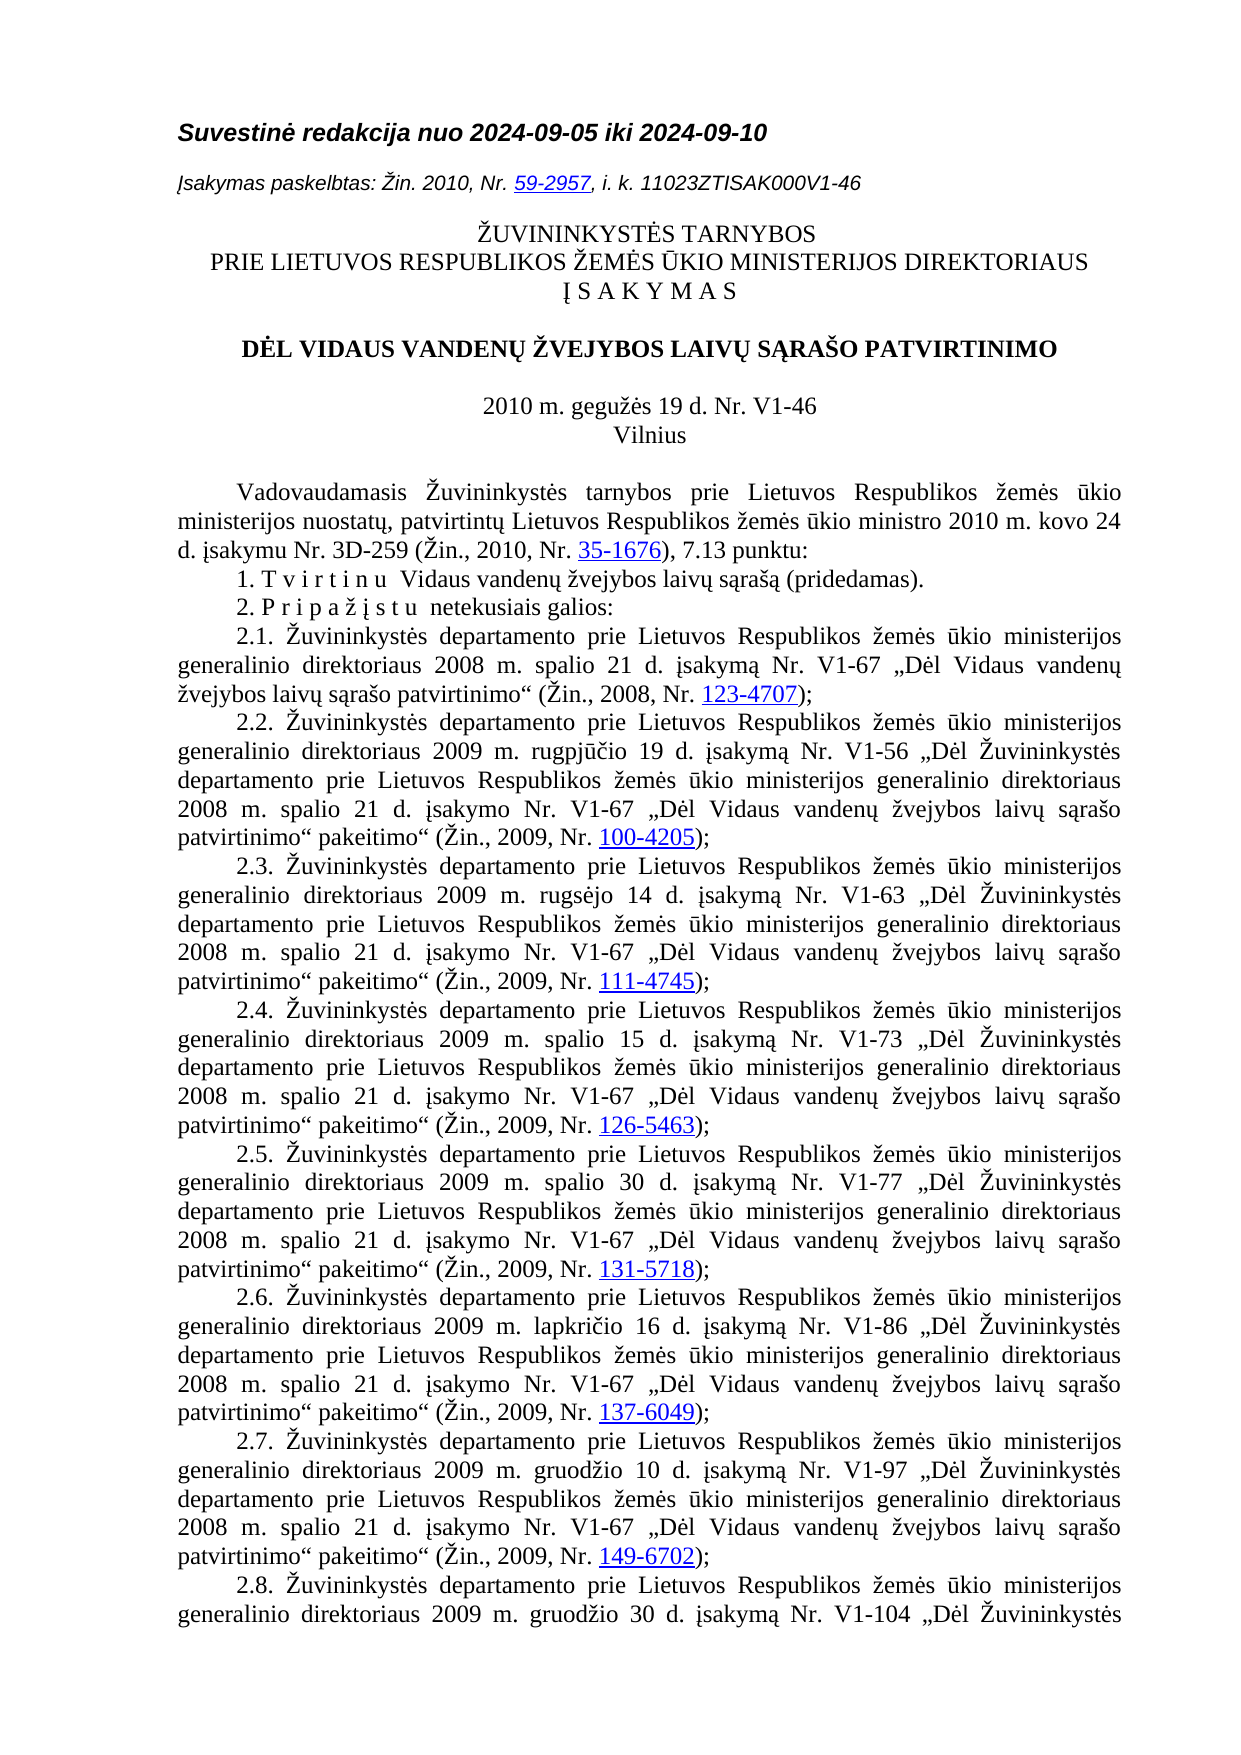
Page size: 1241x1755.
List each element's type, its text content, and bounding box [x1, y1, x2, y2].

text ĮSAKYMAS [177, 276, 1122, 305]
text ŽUVININKYSTĖS TARNYBOS [177, 219, 1122, 247]
text Įsakymas paskelbtas: Žin. 2010, Nr. 59-2957, i. k. 11023ZTISAK000V1-46 [177, 171, 1122, 195]
text 2.1. Žuvininkystės departamento prie Lietuvos Respublikos žemės ūkio ministerijos generalinio direktoriaus 2008 m. spalio 21 d. įsakymą Nr. V1-67 „Dėl Vidaus vandenų žvejybos laivų sąrašo patvirtinimo“ (Žin., 2008, Nr. 123-4707); [177, 621, 1122, 707]
text Vilnius [177, 420, 1122, 449]
text 2.7. Žuvininkystės departamento prie Lietuvos Respublikos žemės ūkio ministerijos generalinio direktoriaus 2009 m. gruodžio 10 d. įsakymą Nr. V1-97 „Dėl Žuvininkystės departamento prie Lietuvos Respublikos žemės ūkio ministerijos generalinio direktoriaus 2008 m. spalio 21 d. įsakymo Nr. V1-67 „Dėl Vidaus vandenų žvejybos laivų sąrašo patvirtinimo“ pakeitimo“ (Žin., 2009, Nr. 149-6702); [177, 1426, 1122, 1570]
text 2.3. Žuvininkystės departamento prie Lietuvos Respublikos žemės ūkio ministerijos generalinio direktoriaus 2009 m. rugsėjo 14 d. įsakymą Nr. V1-63 „Dėl Žuvininkystės departamento prie Lietuvos Respublikos žemės ūkio ministerijos generalinio direktoriaus 2008 m. spalio 21 d. įsakymo Nr. V1-67 „Dėl Vidaus vandenų žvejybos laivų sąrašo patvirtinimo“ pakeitimo“ (Žin., 2009, Nr. 111-4745); [177, 851, 1122, 995]
text DĖL VIDAUS VANDENŲ ŽVEJYBOS LAIVŲ SĄRAŠO PATVIRTINIMO [177, 334, 1122, 362]
text 2010 m. gegužės 19 d. Nr. V1-46 [177, 391, 1122, 420]
text 2.2. Žuvininkystės departamento prie Lietuvos Respublikos žemės ūkio ministerijos generalinio direktoriaus 2009 m. rugpjūčio 19 d. įsakymą Nr. V1-56 „Dėl Žuvininkystės departamento prie Lietuvos Respublikos žemės ūkio ministerijos generalinio direktoriaus 2008 m. spalio 21 d. įsakymo Nr. V1-67 „Dėl Vidaus vandenų žvejybos laivų sąrašo patvirtinimo“ pakeitimo“ (Žin., 2009, Nr. 100-4205); [177, 707, 1122, 851]
text 2.8. Žuvininkystės departamento prie Lietuvos Respublikos žemės ūkio ministerijos generalinio direktoriaus 2009 m. gruodžio 30 d. įsakymą Nr. V1-104 „Dėl Žuvininkystės [177, 1570, 1122, 1627]
text 2. Pripažįstu netekusiais galios: [177, 592, 1122, 621]
text 2.6. Žuvininkystės departamento prie Lietuvos Respublikos žemės ūkio ministerijos generalinio direktoriaus 2009 m. lapkričio 16 d. įsakymą Nr. V1-86 „Dėl Žuvininkystės departamento prie Lietuvos Respublikos žemės ūkio ministerijos generalinio direktoriaus 2008 m. spalio 21 d. įsakymo Nr. V1-67 „Dėl Vidaus vandenų žvejybos laivų sąrašo patvirtinimo“ pakeitimo“ (Žin., 2009, Nr. 137-6049); [177, 1282, 1122, 1426]
text Vadovaudamasis Žuvininkystės tarnybos prie Lietuvos Respublikos žemės ūkio ministerijos nuostatų, patvirtintų Lietuvos Respublikos žemės ūkio ministro 2010 m. kovo 24 d. įsakymu Nr. 3D-259 (Žin., 2010, Nr. 35-1676), 7.13 punktu: [177, 477, 1122, 564]
text Suvestinė redakcija nuo 2024-09-05 iki 2024-09-10 [177, 118, 1122, 147]
text 1. Tvirtinu Vidaus vandenų žvejybos laivų sąrašą (pridedamas). [177, 564, 1122, 592]
text PRIE LIETUVOS RESPUBLIKOS ŽEMĖS ŪKIO MINISTERIJOS DIREKTORIAUS [177, 247, 1122, 276]
text 2.4. Žuvininkystės departamento prie Lietuvos Respublikos žemės ūkio ministerijos generalinio direktoriaus 2009 m. spalio 15 d. įsakymą Nr. V1-73 „Dėl Žuvininkystės departamento prie Lietuvos Respublikos žemės ūkio ministerijos generalinio direktoriaus 2008 m. spalio 21 d. įsakymo Nr. V1-67 „Dėl Vidaus vandenų žvejybos laivų sąrašo patvirtinimo“ pakeitimo“ (Žin., 2009, Nr. 126-5463); [177, 995, 1122, 1139]
text 2.5. Žuvininkystės departamento prie Lietuvos Respublikos žemės ūkio ministerijos generalinio direktoriaus 2009 m. spalio 30 d. įsakymą Nr. V1-77 „Dėl Žuvininkystės departamento prie Lietuvos Respublikos žemės ūkio ministerijos generalinio direktoriaus 2008 m. spalio 21 d. įsakymo Nr. V1-67 „Dėl Vidaus vandenų žvejybos laivų sąrašo patvirtinimo“ pakeitimo“ (Žin., 2009, Nr. 131-5718); [177, 1139, 1122, 1282]
